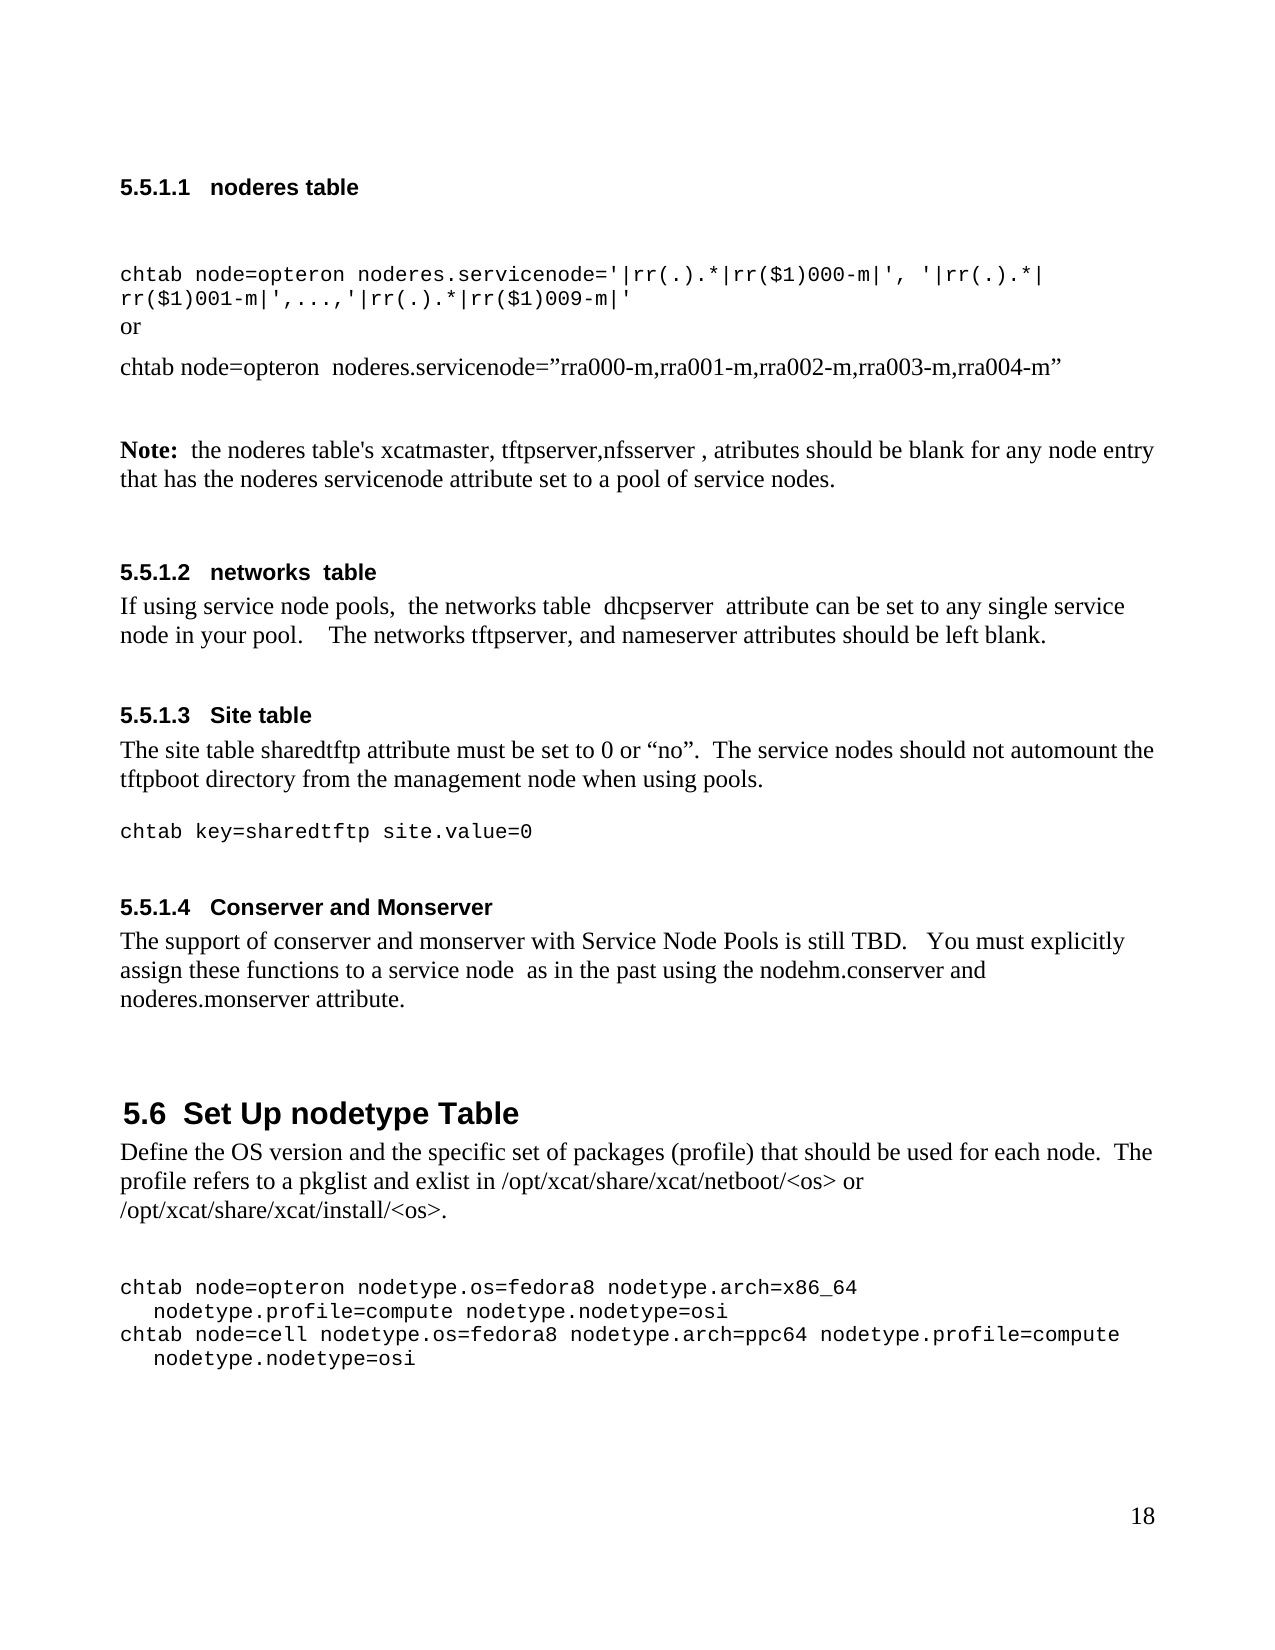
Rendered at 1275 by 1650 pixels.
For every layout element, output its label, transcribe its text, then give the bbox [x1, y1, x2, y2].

subtitle networks table [120, 559, 1155, 585]
text chtab node=cell nodetype.os=fedora8 nodetype.arch=ppc64 nodetype.profile=compute nodetype.nodetype=osi [120, 1324, 1155, 1372]
text Define the OS version and the specific set of packages (profile) that should be used for each node. The profile refers to a pkglist and exlist in /opt/xcat/share/xcat/netboot/<os> or /opt/xcat/share/xcat/install/<os>. [120, 1137, 1155, 1223]
subtitle Set Up nodetype Table [123, 1095, 1155, 1131]
text The support of conserver and monserver with Service Node Pools is still TBD. You must explicitly assign these functions to a service node as in the past using the nodehm.conserver and noderes.monserver attribute. [120, 926, 1155, 1012]
subtitle Conserver and Monserver [120, 894, 1155, 920]
text chtab node=opteron noderes.servicenode='|rr(.).*|rr($1)000-m|', '|rr(.).*|rr($1)001-m|',...,'|rr(.).*|rr($1)009-m|' [120, 264, 1155, 311]
text The site table sharedtftp attribute must be set to 0 or “no”. The service nodes should not automount the tftpboot directory from the management node when using pools. [120, 735, 1155, 793]
text chtab node=opteron noderes.servicenode=”rra000-m,rra001-m,rra002-m,rra003-m,rra004-m” [120, 352, 1155, 381]
text chtab node=opteron nodetype.os=fedora8 nodetype.arch=x86_64 nodetype.profile=compute nodetype.nodetype=osi [120, 1277, 1155, 1324]
subtitle Site table [120, 702, 1155, 729]
text or [120, 311, 1155, 340]
text chtab key=sharedtftp site.value=0 [120, 821, 1155, 845]
subtitle noderes table [120, 174, 1155, 200]
text Note: the noderes table's xcatmaster, tftpserver,nfsserver , atributes should be blank for any node entry that has the noderes servicenode attribute set to a pool of service nodes. [120, 435, 1155, 492]
text If using service node pools, the networks table dhcpserver attribute can be set to any single service node in your pool. The networks tftpserver, and nameserver attributes should be left blank. [120, 591, 1155, 649]
